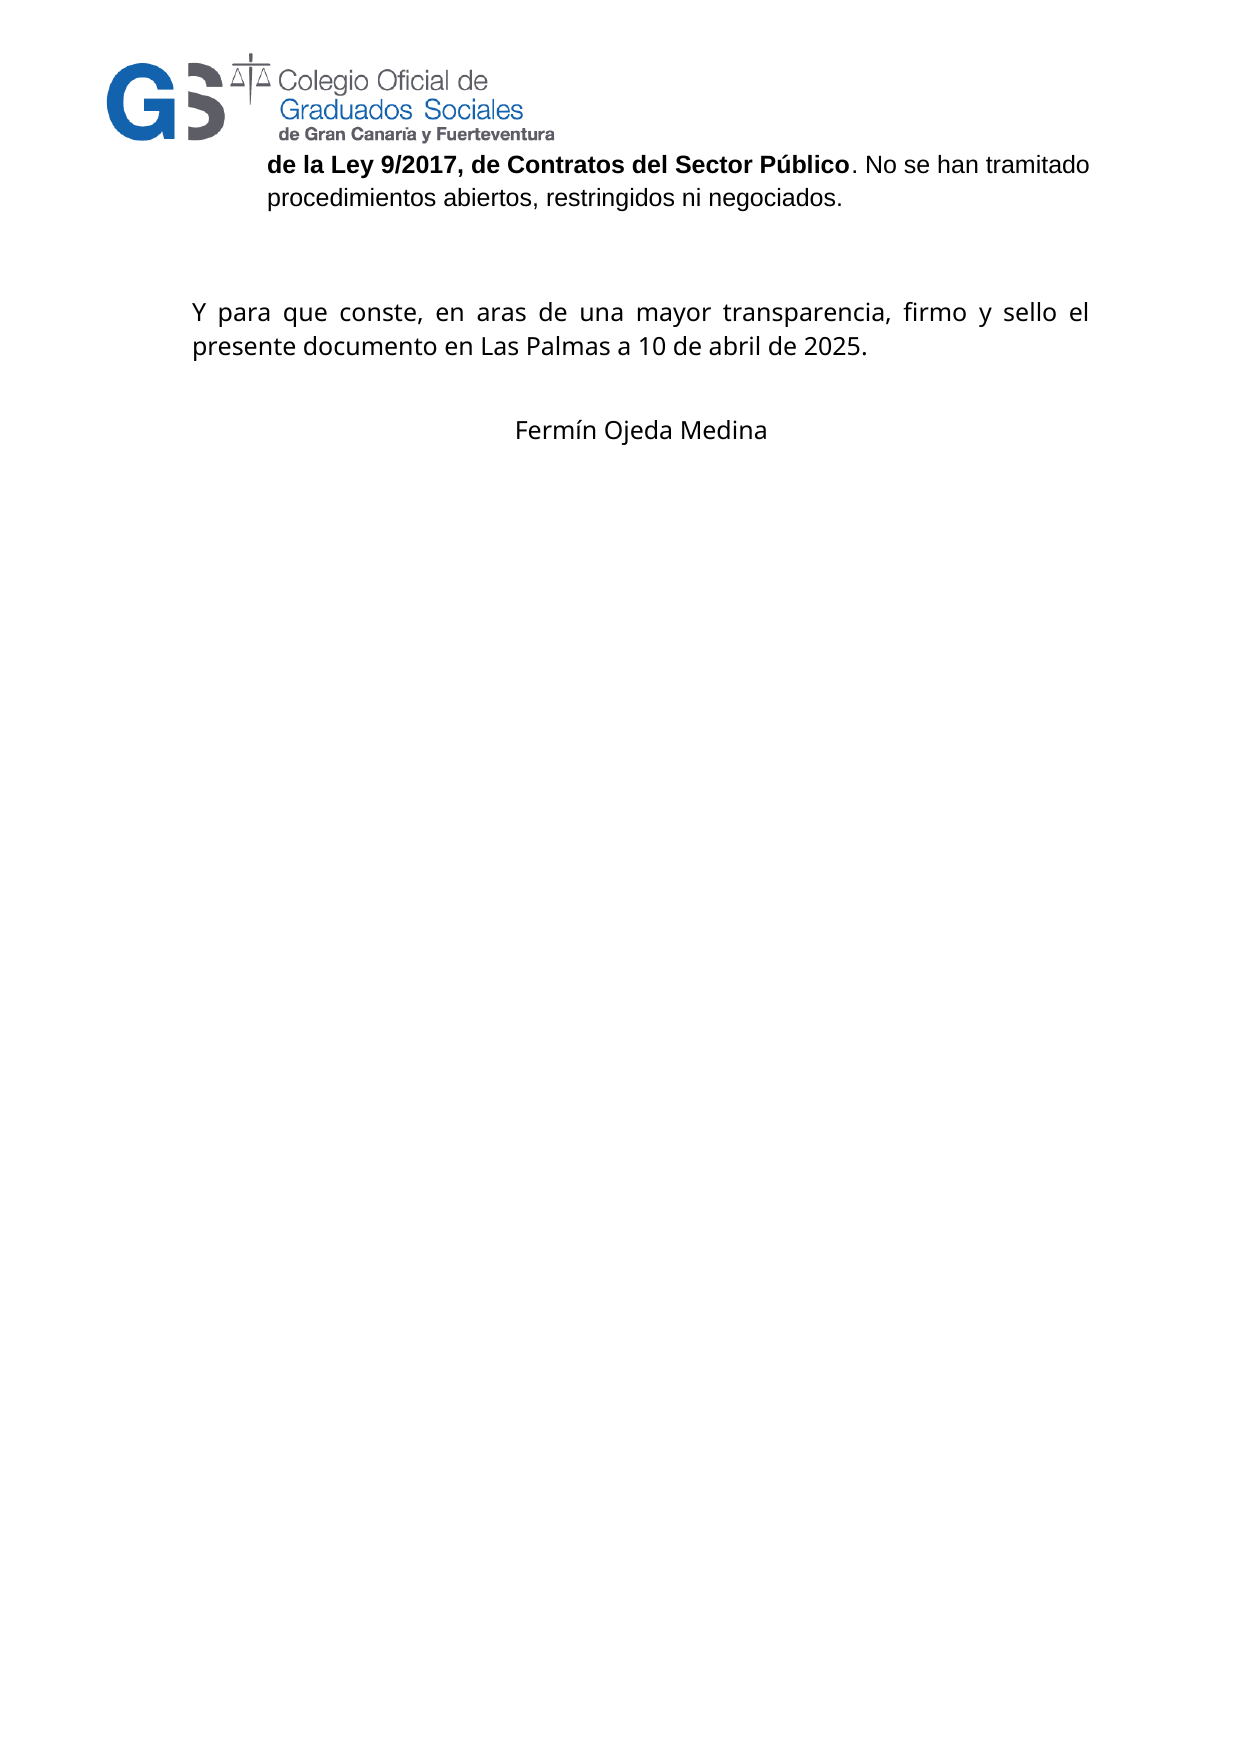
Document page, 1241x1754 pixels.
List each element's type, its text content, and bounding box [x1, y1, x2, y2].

text Y para que conste, en aras de una mayor transparencia, firmo y sello el presente documento en Las Palmas a 10 de abril de 2025. [192, 295, 1090, 363]
list de la Ley 9/2017, de Contratos del Sector Público. No se han tramitado procedimientos abiertos, restringidos ni negociados. [229, 150, 1090, 212]
text Fermín Ojeda Medina [192, 413, 1090, 447]
